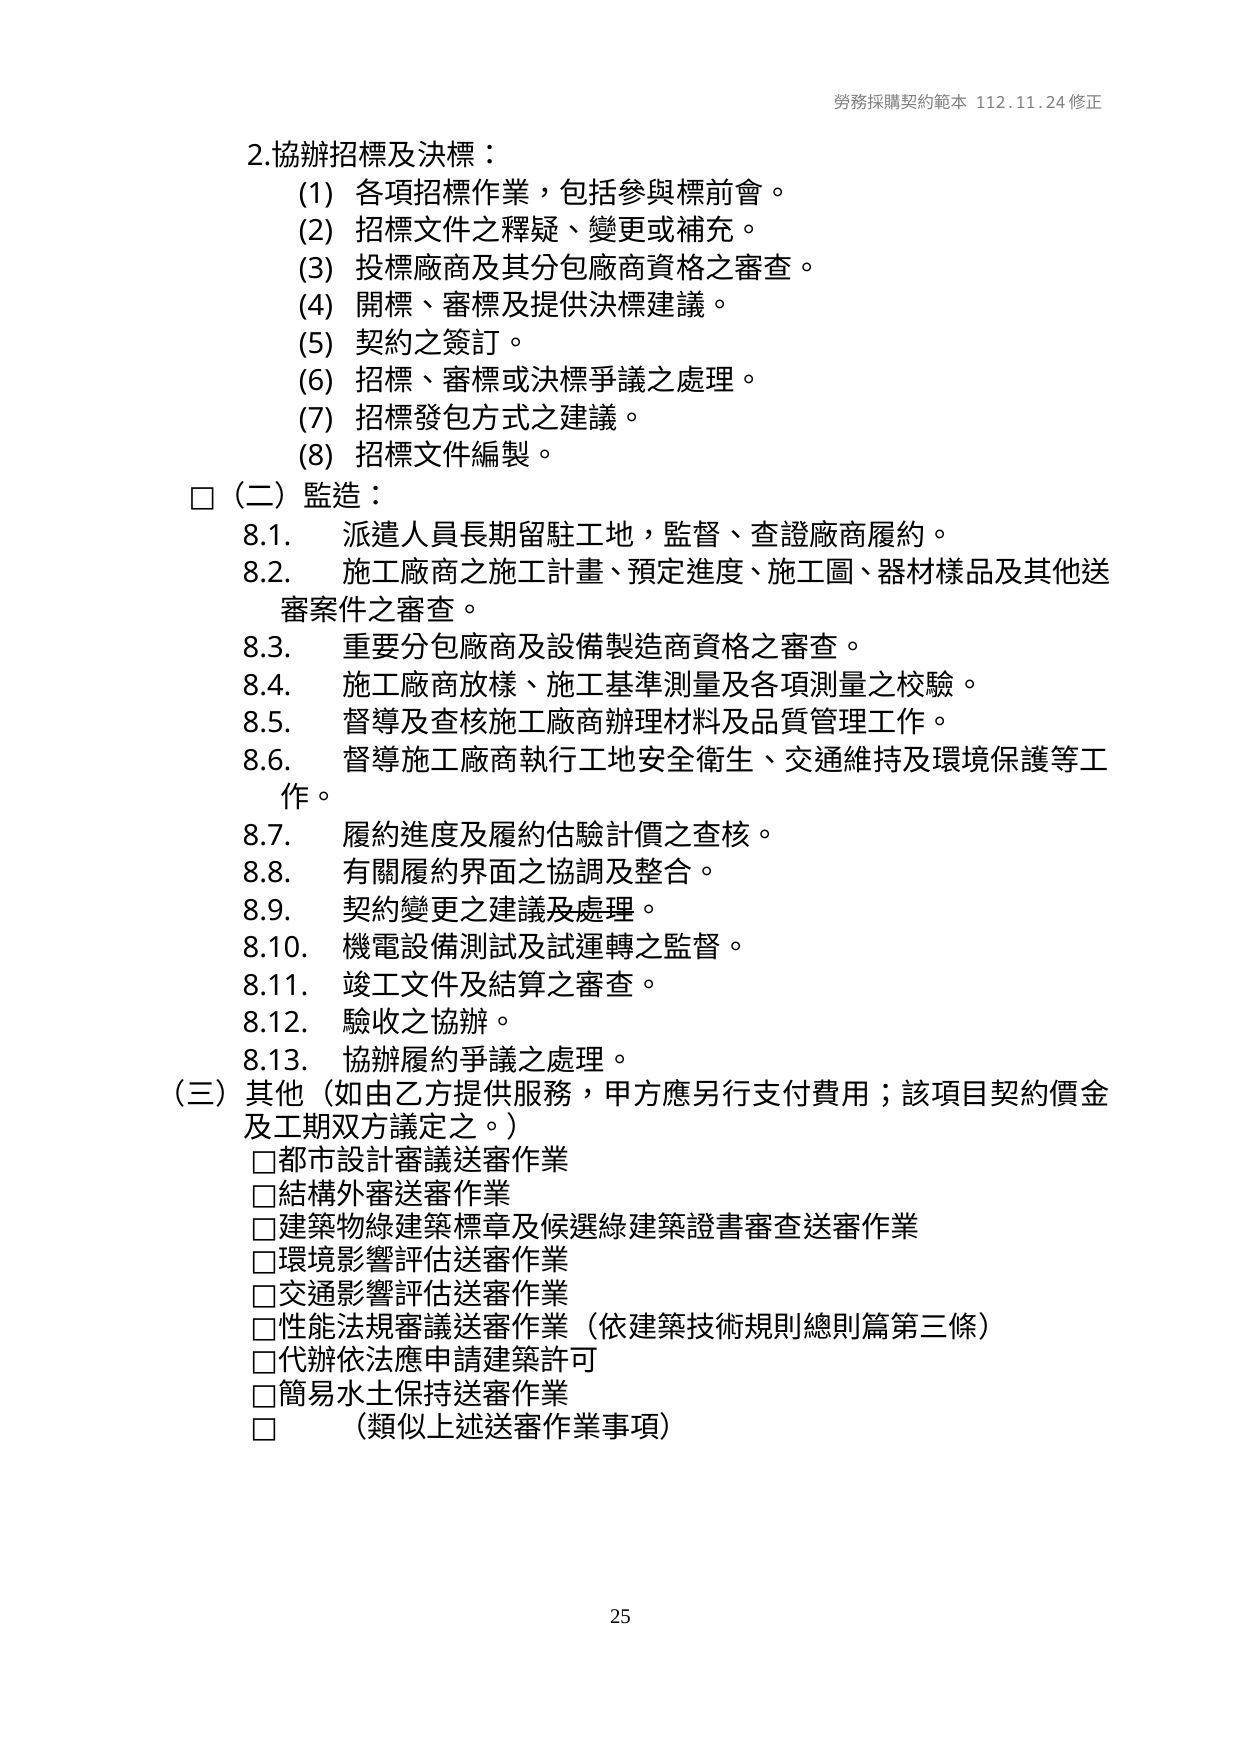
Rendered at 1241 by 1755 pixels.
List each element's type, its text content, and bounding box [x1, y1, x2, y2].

list 施工廠商之施工計畫、預定進度、施工圖、器材樣品及其他送審案件之審查。 [242, 552, 1110, 627]
text □簡易水土保持送審作業 [141, 1377, 1110, 1411]
list 契約變更之建議及處理。 [242, 890, 1110, 927]
text □交通影響評估送審作業 [141, 1277, 1110, 1311]
list 派遣人員長期留駐工地，監督、查證廠商履約。 [242, 515, 1110, 552]
text □都市設計審議送審作業 [141, 1144, 1110, 1177]
text □結構外審送審作業 [141, 1177, 1110, 1211]
text □ （類似上述送審作業事項） [141, 1411, 1110, 1444]
list 有關履約界面之協調及整合。 [242, 852, 1110, 890]
list 招標文件之釋疑、變更或補充。 [299, 211, 1110, 248]
list 施工廠商放樣、施工基準測量及各項測量之校驗。 [242, 665, 1110, 702]
list 投標廠商及其分包廠商資格之審查。 [299, 248, 1110, 286]
text □環境影響評估送審作業 [141, 1244, 1110, 1277]
text 2.協辦招標及決標： [130, 136, 1110, 173]
text □建築物綠建築標章及候選綠建築證書審查送審作業 [141, 1211, 1110, 1244]
list 督導施工廠商執行工地安全衛生、交通維持及環境保護等工作。 [242, 740, 1110, 815]
list 履約進度及履約估驗計價之查核。 [242, 815, 1110, 852]
list 開標、審標及提供決標建議。 [299, 286, 1110, 323]
text □（二）監造： [130, 473, 1110, 515]
list 驗收之協辦。 [242, 1002, 1110, 1040]
list 竣工文件及結算之審查。 [242, 965, 1110, 1002]
list 重要分包廠商及設備製造商資格之審查。 [242, 627, 1110, 665]
text □性能法規審議送審作業（依建築技術規則總則篇第三條） [141, 1311, 1110, 1344]
list 各項招標作業，包括參與標前會。 [299, 173, 1110, 211]
list 招標發包方式之建議。 [299, 398, 1110, 436]
text （三）其他（如由乙方提供服務，甲方應另行支付費用；該項目契約價金及工期双方議定之。） [156, 1077, 1110, 1144]
list 招標、審標或決標爭議之處理。 [299, 361, 1110, 398]
list 機電設備測試及試運轉之監督。 [242, 927, 1110, 965]
list 督導及查核施工廠商辦理材料及品質管理工作。 [242, 702, 1110, 740]
list 契約之簽訂。 [299, 323, 1110, 361]
text □代辦依法應申請建築許可 [141, 1344, 1110, 1377]
list 協辦履約爭議之處理。 [242, 1040, 1110, 1077]
list 招標文件編製。 [299, 436, 1110, 473]
